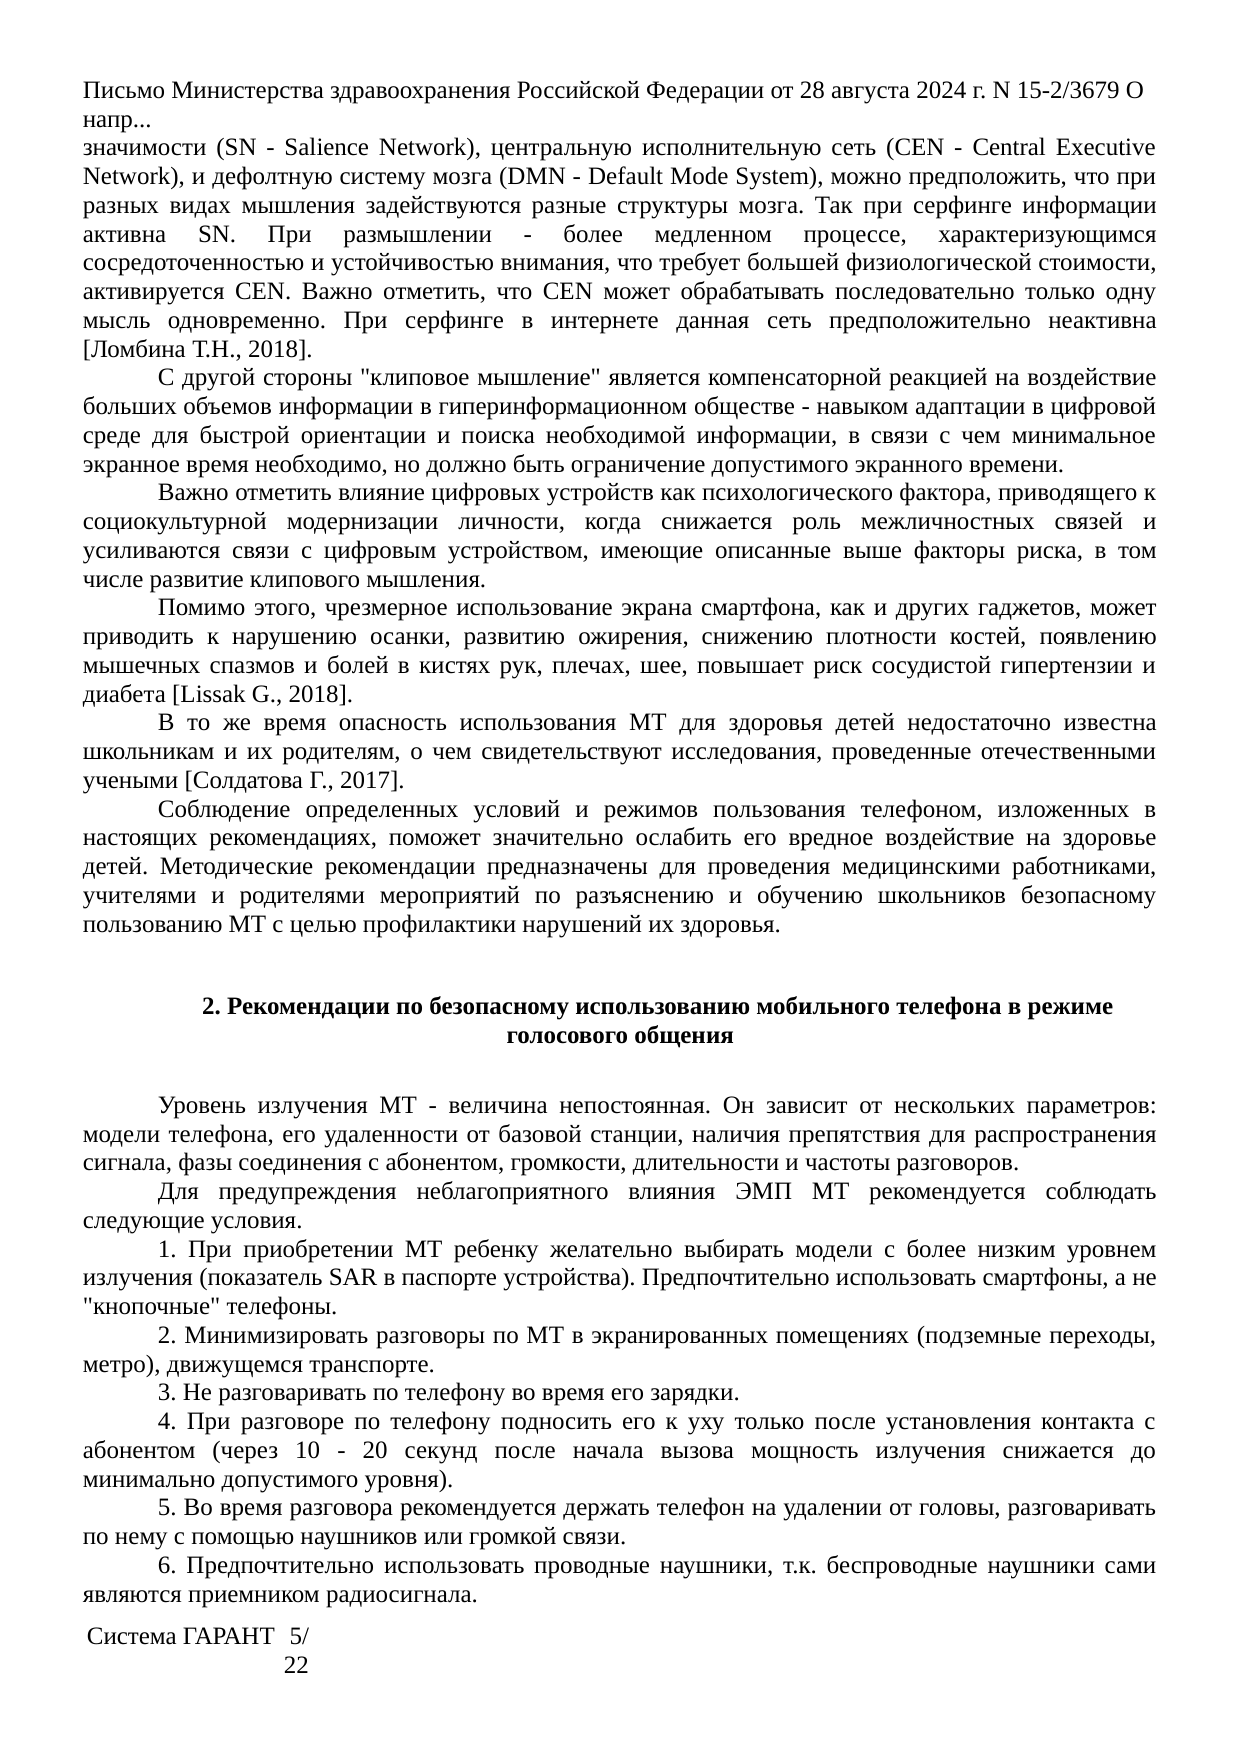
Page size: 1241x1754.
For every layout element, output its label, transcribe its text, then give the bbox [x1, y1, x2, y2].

text 3. Не разговаривать по телефону во время его зарядки. [83, 1377, 1157, 1406]
text 2. Минимизировать разговоры по МТ в экранированных помещениях (подземные переходы, метро), движущемся транспорте. [83, 1320, 1157, 1377]
text В то же время опасность использования МТ для здоровья детей недостаточно известна школьникам и их родителям, о чем свидетельствуют исследования, проведенные отечественными учеными [Солдатова Г., 2017]. [83, 707, 1157, 794]
text С другой стороны "клиповое мышление" является компенсаторной реакцией на воздействие больших объемов информации в гиперинформационном обществе - навыком адаптации в цифровой среде для быстрой ориентации и поиска необходимой информации, в связи с чем минимальное экранное время необходимо, но должно быть ограничение допустимого экранного времени. [83, 362, 1157, 477]
subtitle 2. Рекомендации по безопасному использованию мобильного телефона в режиме голосового общения [83, 991, 1157, 1049]
text Помимо этого, чрезмерное использование экрана смартфона, как и других гаджетов, может приводить к нарушению осанки, развитию ожирения, снижению плотности костей, появлению мышечных спазмов и болей в кистях рук, плечах, шее, повышает риск сосудистой гипертензии и диабета [Lissak G., 2018]. [83, 592, 1157, 707]
text 1. При приобретении МТ ребенку желательно выбирать модели с более низким уровнем излучения (показатель SAR в паспорте устройства). Предпочтительно использовать смартфоны, а не "кнопочные" телефоны. [83, 1234, 1157, 1320]
text 5. Во время разговора рекомендуется держать телефон на удалении от головы, разговаривать по нему с помощью наушников или громкой связи. [83, 1492, 1157, 1550]
text Для предупреждения неблагоприятного влияния ЭМП МТ рекомендуется соблюдать следующие условия. [83, 1176, 1157, 1234]
text Соблюдение определенных условий и режимов пользования телефоном, изложенных в настоящих рекомендациях, поможет значительно ослабить его вредное воздействие на здоровье детей. Методические рекомендации предназначены для проведения медицинскими работниками, учителями и родителями мероприятий по разъяснению и обучению школьников безопасному пользованию МТ с целью профилактики нарушений их здоровья. [83, 794, 1157, 937]
text значимости (SN - Salience Network), центральную исполнительную сеть (CEN - Central Executive Network), и дефолтную систему мозга (DMN - Default Mode System), можно предположить, что при разных видах мышления задействуются разные структуры мозга. Так при серфинге информации активна SN. При размышлении - более медленном процессе, характеризующимся сосредоточенностью и устойчивостью внимания, что требует большей физиологической стоимости, активируется CEN. Важно отметить, что CEN может обрабатывать последовательно только одну мысль одновременно. При серфинге в интернете данная сеть предположительно неактивна [Ломбина Т.Н., 2018]. [83, 132, 1157, 362]
text Уровень излучения МТ - величина непостоянная. Он зависит от нескольких параметров: модели телефона, его удаленности от базовой станции, наличия препятствия для распространения сигнала, фазы соединения с абонентом, громкости, длительности и частоты разговоров. [83, 1090, 1157, 1176]
text 6. Предпочтительно использовать проводные наушники, т.к. беспроводные наушники сами являются приемником радиосигнала. [83, 1550, 1157, 1607]
text Важно отметить влияние цифровых устройств как психологического фактора, приводящего к социокультурной модернизации личности, когда снижается роль межличностных связей и усиливаются связи с цифровым устройством, имеющие описанные выше факторы риска, в том числе развитие клипового мышления. [83, 477, 1157, 592]
text 4. При разговоре по телефону подносить его к уху только после установления контакта с абонентом (через 10 - 20 секунд после начала вызова мощность излучения снижается до минимально допустимого уровня). [83, 1406, 1157, 1492]
